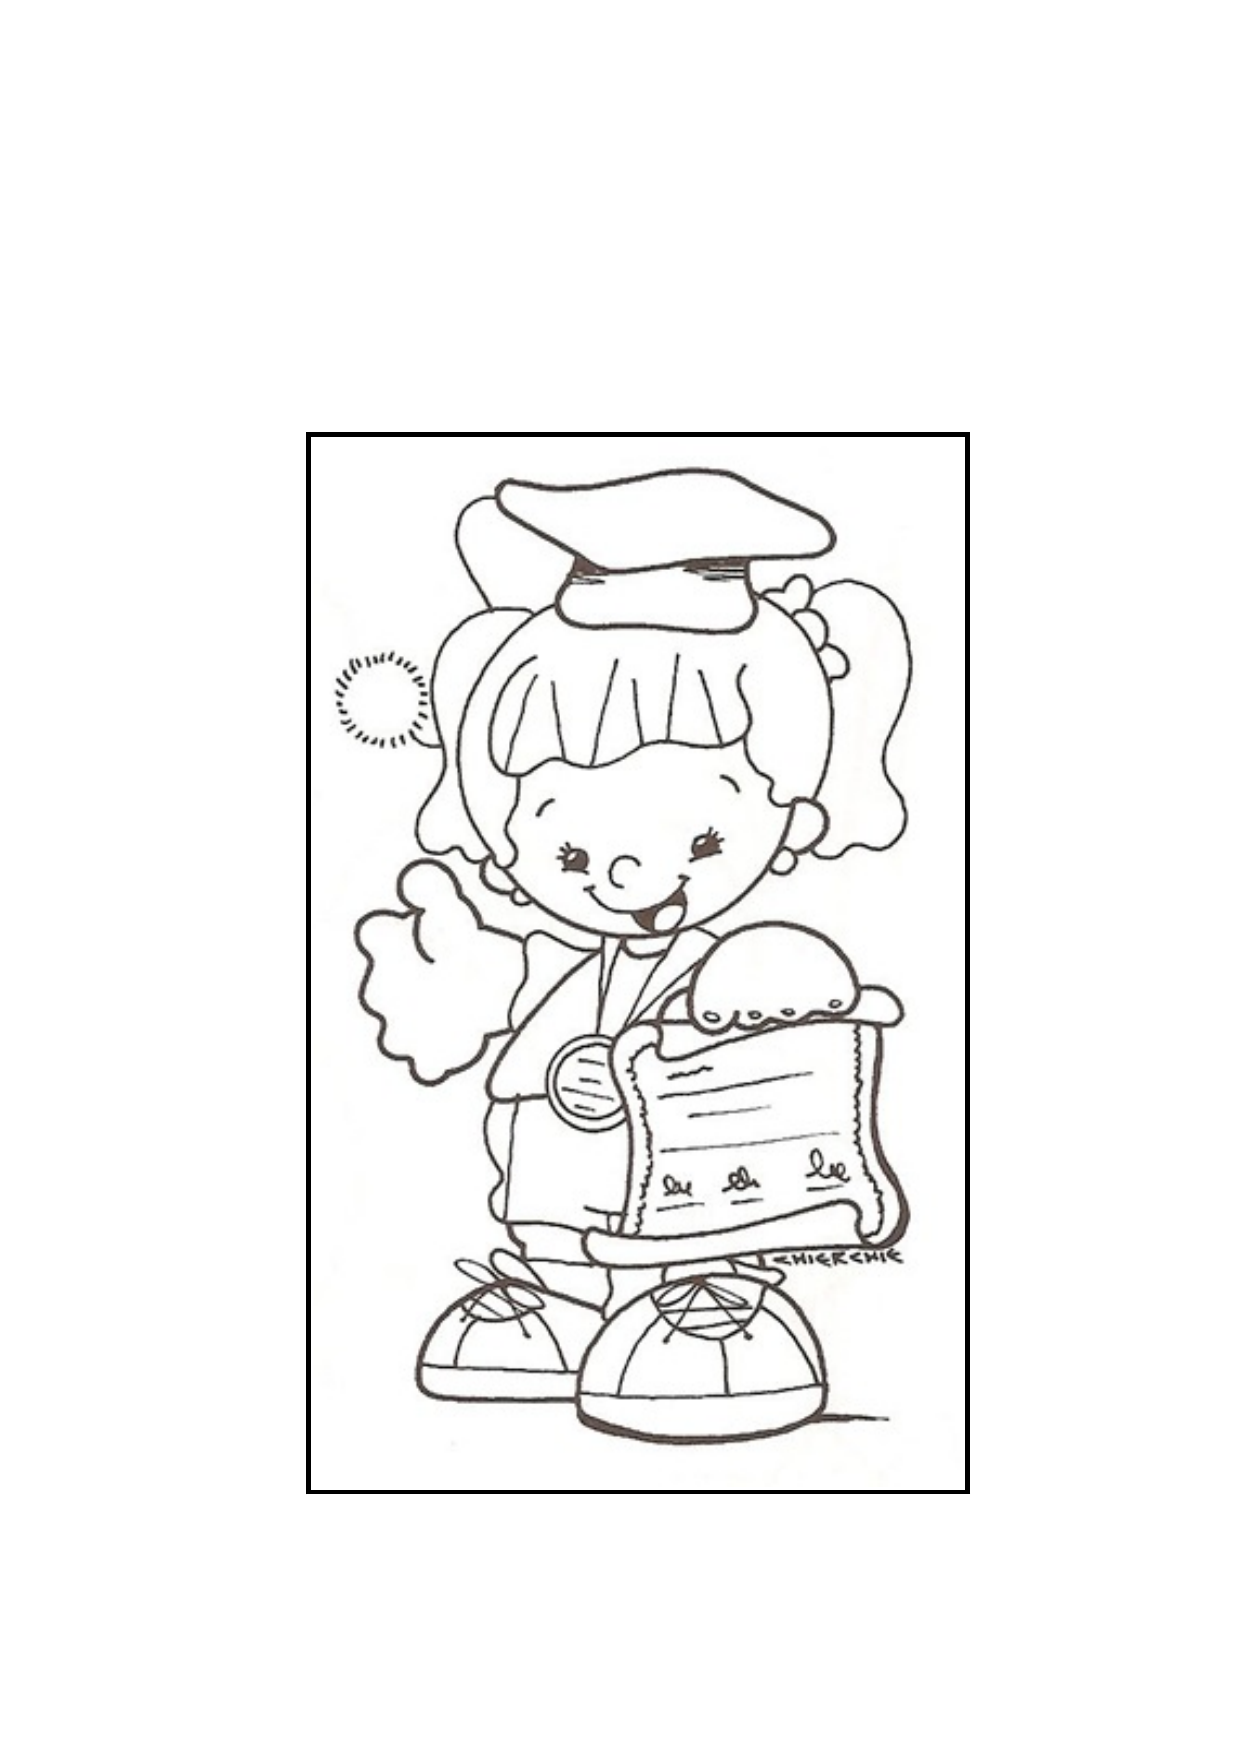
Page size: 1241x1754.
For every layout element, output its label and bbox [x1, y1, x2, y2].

picture [313, 439, 963, 1487]
